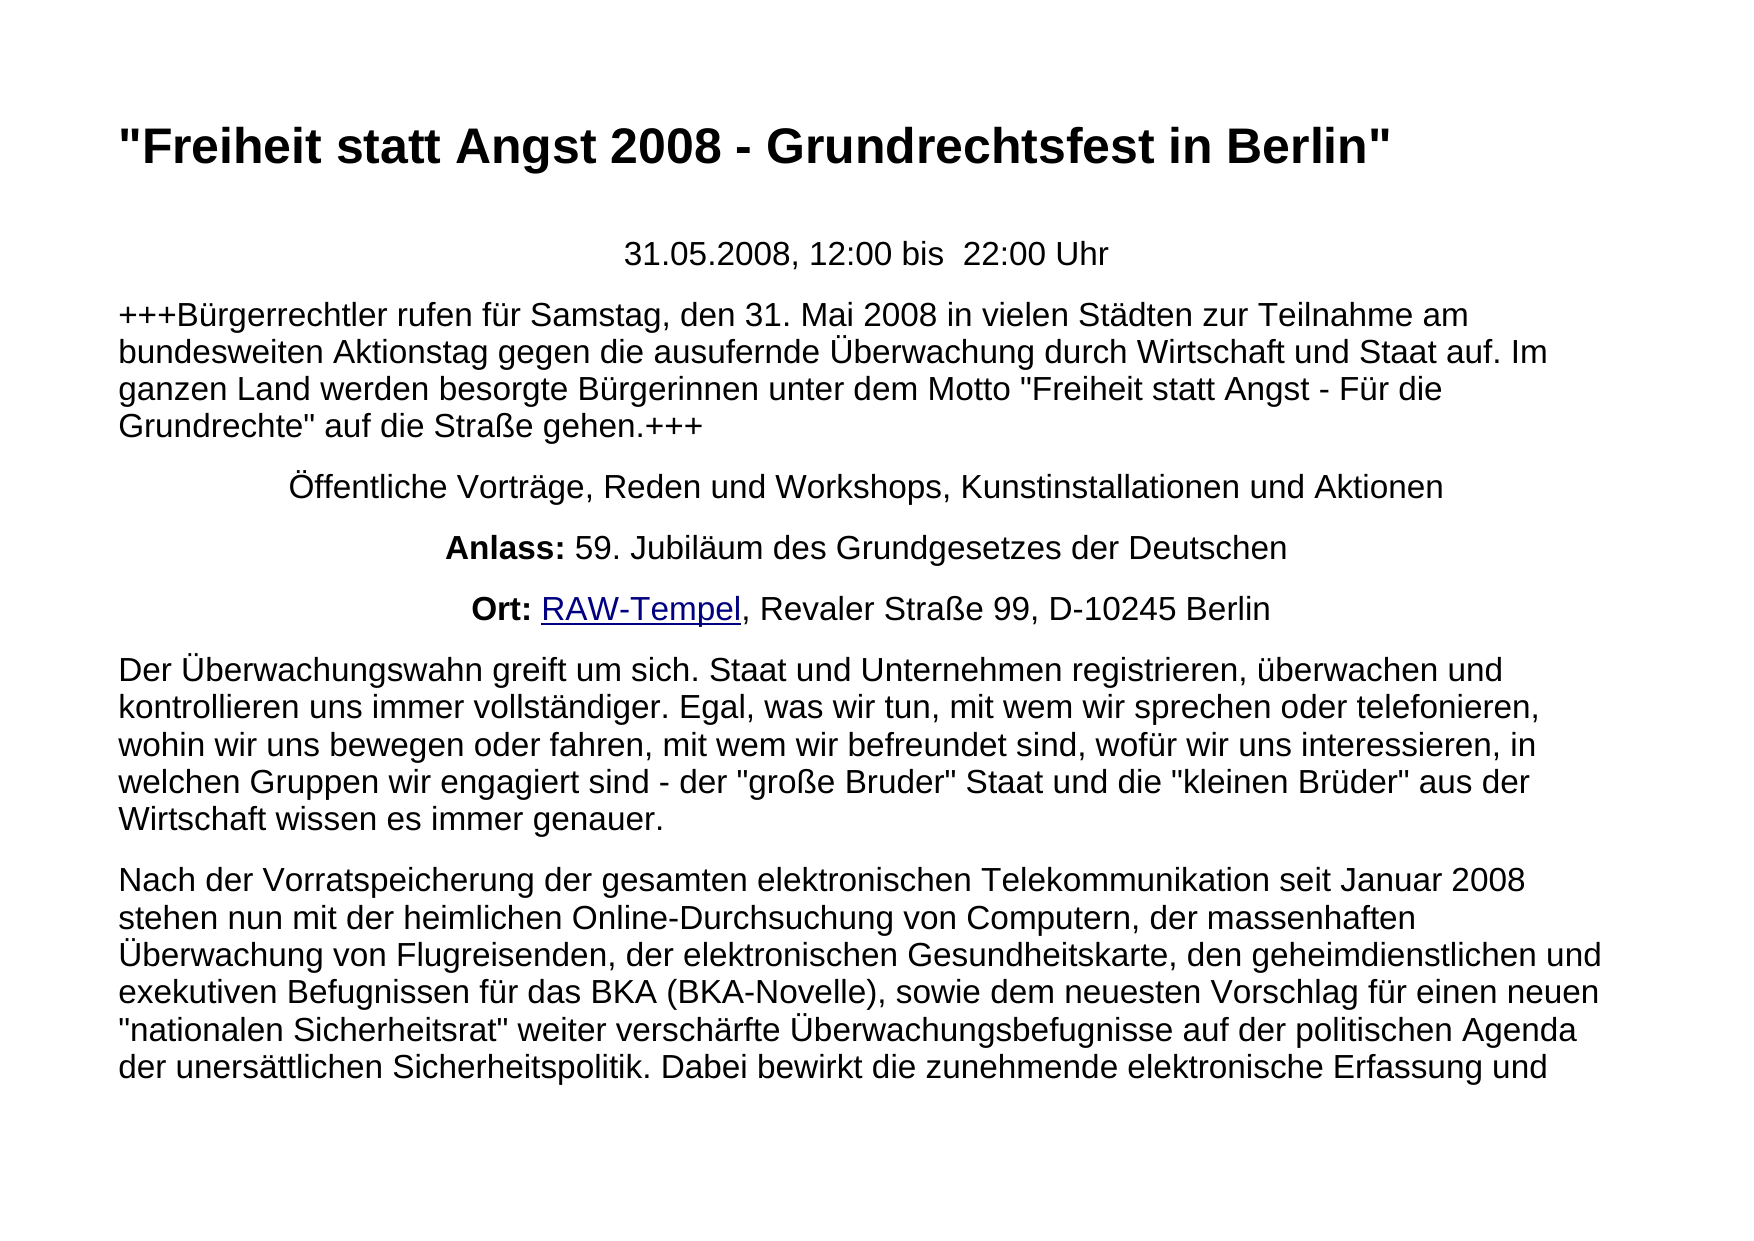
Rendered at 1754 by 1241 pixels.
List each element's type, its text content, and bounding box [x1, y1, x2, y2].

text Der Überwachungswahn greift um sich. Staat und Unternehmen registrieren, überwachen und kontrollieren uns immer vollständiger. Egal, was wir tun, mit wem wir sprechen oder telefonieren, wohin wir uns bewegen oder fahren, mit wem wir befreundet sind, wofür wir uns interessieren, in welchen Gruppen wir engagiert sind - der "große Bruder" Staat und die "kleinen Brüder" aus der Wirtschaft wissen es immer genauer. [118, 651, 1624, 838]
text +++Bürgerrechtler rufen für Samstag, den 31. Mai 2008 in vielen Städten zur Teilnahme am bundesweiten Aktionstag gegen die ausufernde Überwachung durch Wirtschaft und Staat auf. Im ganzen Land werden besorgte Bürgerinnen unter dem Motto "Freiheit statt Angst - Für die Grundrechte" auf die Straße gehen.+++ [118, 296, 1624, 445]
text Öffentliche Vorträge, Reden und Workshops, Kunstinstallationen und Aktionen [118, 469, 1624, 506]
text "Freiheit statt Angst 2008 - Grundrechtsfest in Berlin" [118, 118, 1624, 174]
text 31.05.2008, 12:00 bis 22:00 Uhr [118, 198, 1624, 272]
text Anlass: 59. Jubiläum des Grundgesetzes der Deutschen [118, 529, 1624, 567]
text Ort: RAW-Tempel, Revaler Straße 99, D-10245 Berlin [118, 591, 1624, 628]
text Nach der Vorratspeicherung der gesamten elektronischen Telekommunikation seit Januar 2008 stehen nun mit der heimlichen Online-Durchsuchung von Computern, der massenhaften Überwachung von Flugreisenden, der elektronischen Gesundheitskarte, den geheimdienstlichen und exekutiven Befugnissen für das BKA (BKA-Novelle), sowie dem neuesten Vorschlag für einen neuen "nationalen Sicherheitsrat" weiter verschärfte Überwachungsbefugnisse auf der politischen Agenda der unersättlichen Sicherheitspolitik. Dabei bewirkt die zunehmende elektronische Erfassung und [118, 862, 1624, 1085]
